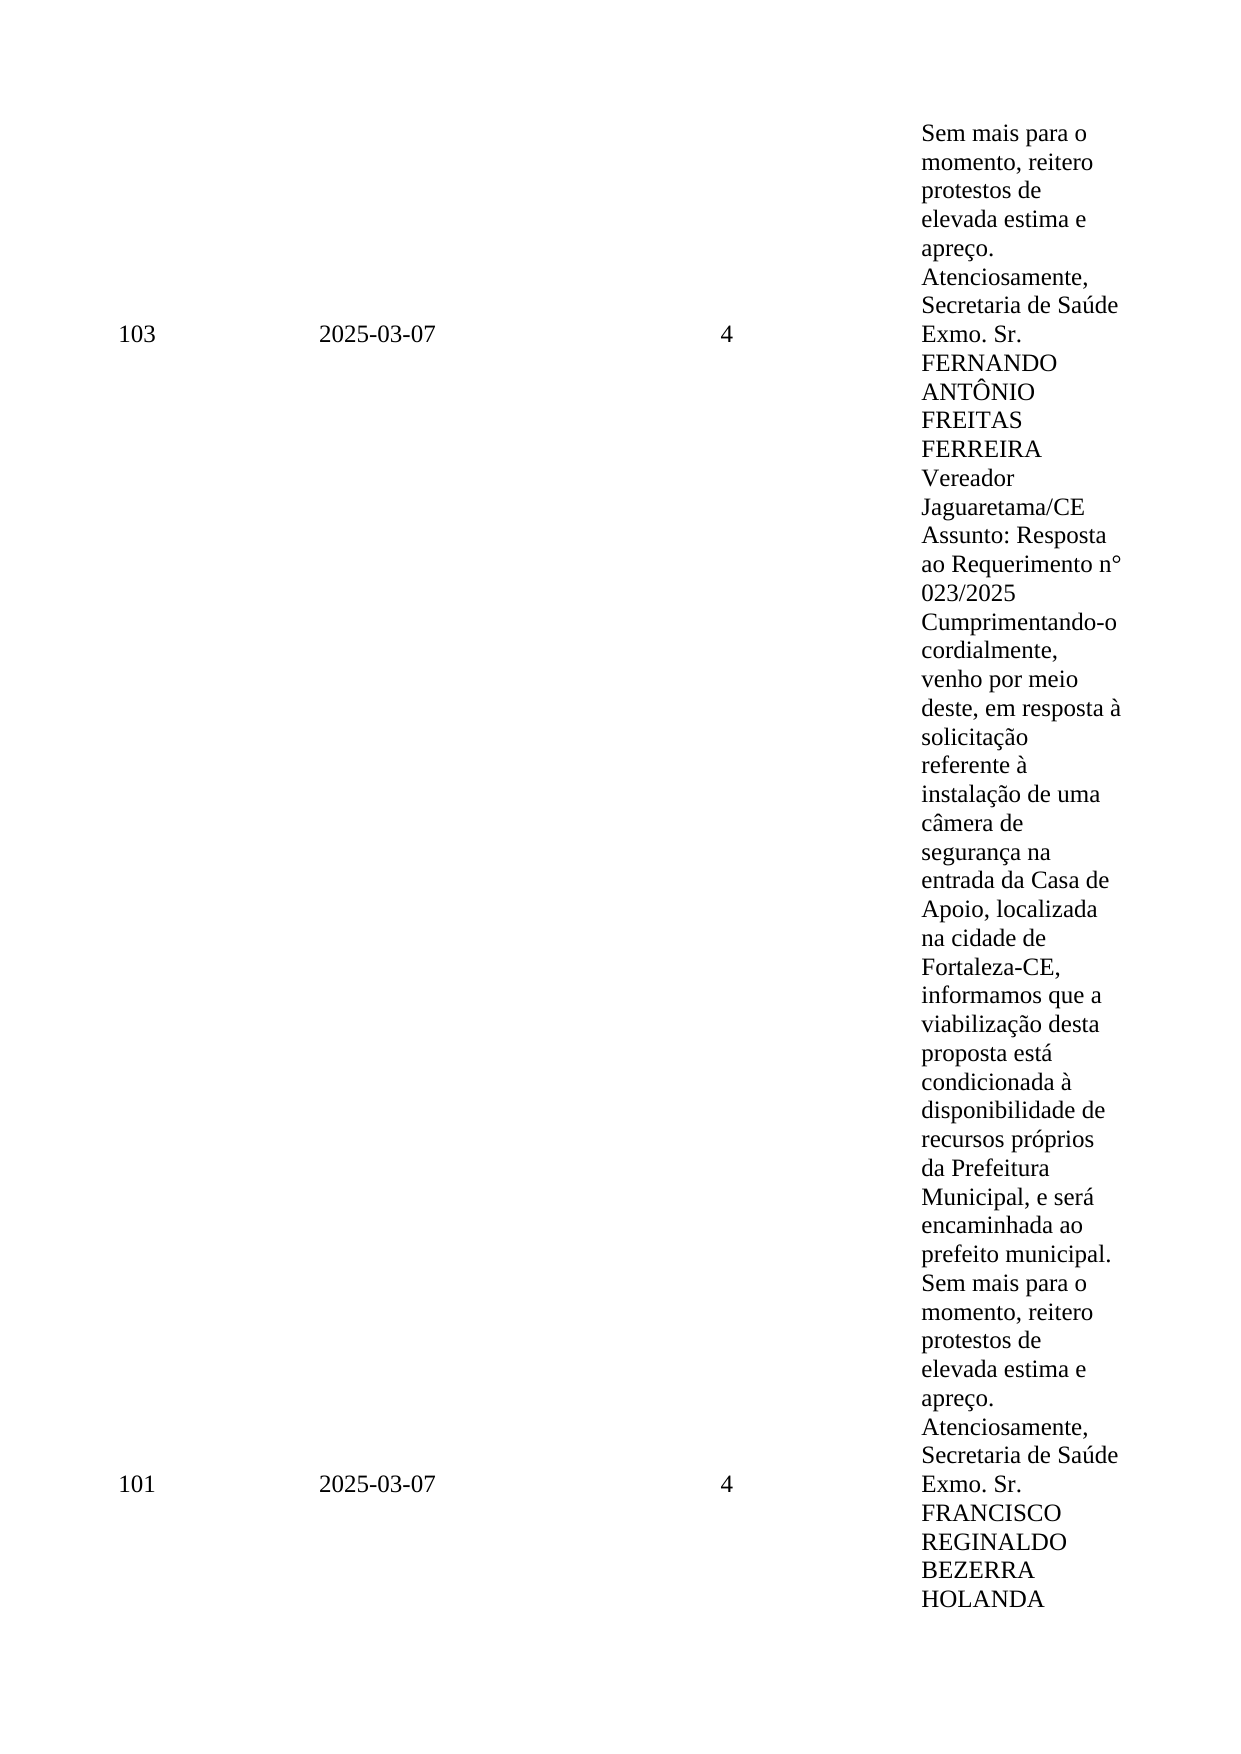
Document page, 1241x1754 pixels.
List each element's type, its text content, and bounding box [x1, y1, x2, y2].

table_cell Sem mais para o momento, reitero protestos de elevada estima e apreço. Atenciosamente, Secretaria de Saúde [921, 118, 1122, 319]
table_cell [720, 118, 921, 319]
table_cell [520, 1469, 720, 1613]
table_cell 2025-03-07 [319, 319, 519, 1469]
table_cell 4 [720, 319, 921, 1469]
table_cell 101 [118, 1469, 319, 1613]
table_cell Exmo. Sr. FRANCISCO REGINALDO BEZERRA HOLANDA [921, 1469, 1122, 1613]
table_cell [118, 118, 319, 319]
table_cell Exmo. Sr. FERNANDO ANTÔNIO FREITAS FERREIRA Vereador Jaguaretama/CE Assunto: Resposta ao Requerimento n° 023/2025 Cumprimentando-o cordialmente, venho por meio deste, em resposta à solicitação referente à instalação de uma câmera de segurança na entrada da Casa de Apoio, localizada na cidade de Fortaleza-CE, informamos que a viabilização desta proposta está condicionada à disponibilidade de recursos próprios da Prefeitura Municipal, e será encaminhada ao prefeito municipal. Sem mais para o momento, reitero protestos de elevada estima e apreço. Atenciosamente, Secretaria de Saúde [921, 319, 1122, 1469]
table_cell [319, 118, 519, 319]
table_cell 4 [720, 1469, 921, 1613]
table_cell [520, 319, 720, 1469]
table_cell [520, 118, 720, 319]
table_cell 2025-03-07 [319, 1469, 519, 1613]
table_cell 103 [118, 319, 319, 1469]
